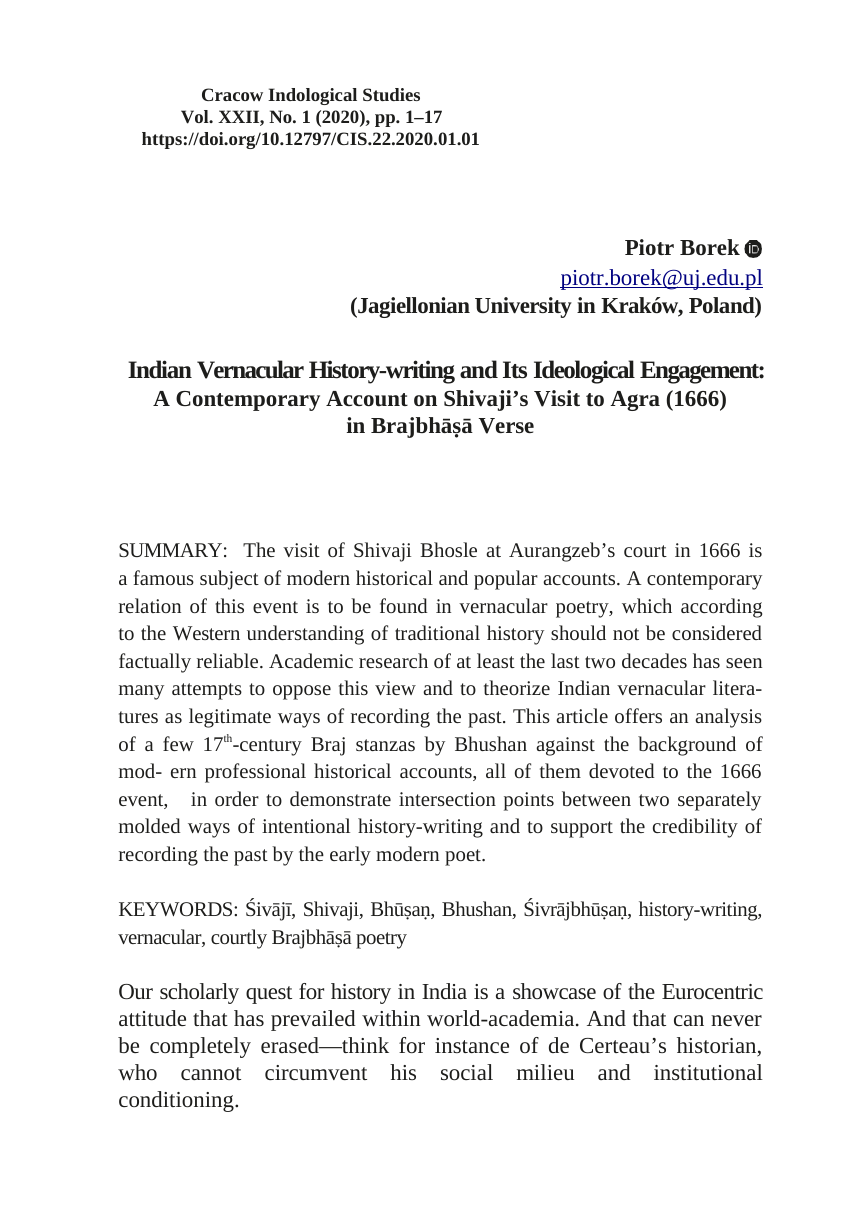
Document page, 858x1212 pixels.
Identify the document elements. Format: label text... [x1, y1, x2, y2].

text https://doi.org/10.12797/CIS.22.2020.01.01 [141, 128, 774, 149]
text piotr.borek@uj.edu.pl [106, 264, 763, 290]
text Our scholarly quest for history in India is a showcase of the Eurocentric attitude that has prevailed within world-academia. And that can never be completely erased—think for instance of de Certeau’s historian, who cannot circumvent his social milieu and institutional conditioning. [118, 978, 763, 1113]
text KEYWORDS: Śivājī, Shivaji, Bhūṣaṇ, Bhushan, Śivrājbhūṣaṇ, history-writing, vernacular, courtly Brajbhāṣā poetry [118, 897, 763, 949]
subtitle A Contemporary Account on Shivaji’s Visit to Agra (1666) [151, 384, 729, 411]
picture [744, 240, 762, 258]
subtitle Piotr Borek [106, 234, 740, 261]
text Cracow Indological Studies Vol. XXII, No. 1 (2020), pp. 1–17 [181, 83, 451, 127]
text Indian Vernacular History-writing and Its Ideological Engagement: [128, 355, 774, 384]
subtitle (Jagiellonian University in Kraków, Poland) [350, 292, 774, 318]
text SUMMARY: The visit of Shivaji Bhosle at Aurangzeb’s court in 1666 is a famous subject of modern historical and popular accounts. A contemporary relation of this event is to be found in vernacular poetry, which according to the Western understanding of traditional history should not be considered factually reliable. Academic research of at least the last two decades has seen many attempts to oppose this view and to theorize Indian vernacular litera- tures as legitimate ways of recording the past. This article offers an analysis of a few 17th-century Braj stanzas by Bhushan against the background of mod- ern professional historical accounts, all of them devoted to the 1666 event, in order to demonstrate intersection points between two separately molded ways of intentional history-writing and to support the credibility of recording the past by the early modern poet. [118, 538, 763, 866]
text in Brajbhāṣā Verse [151, 412, 729, 438]
